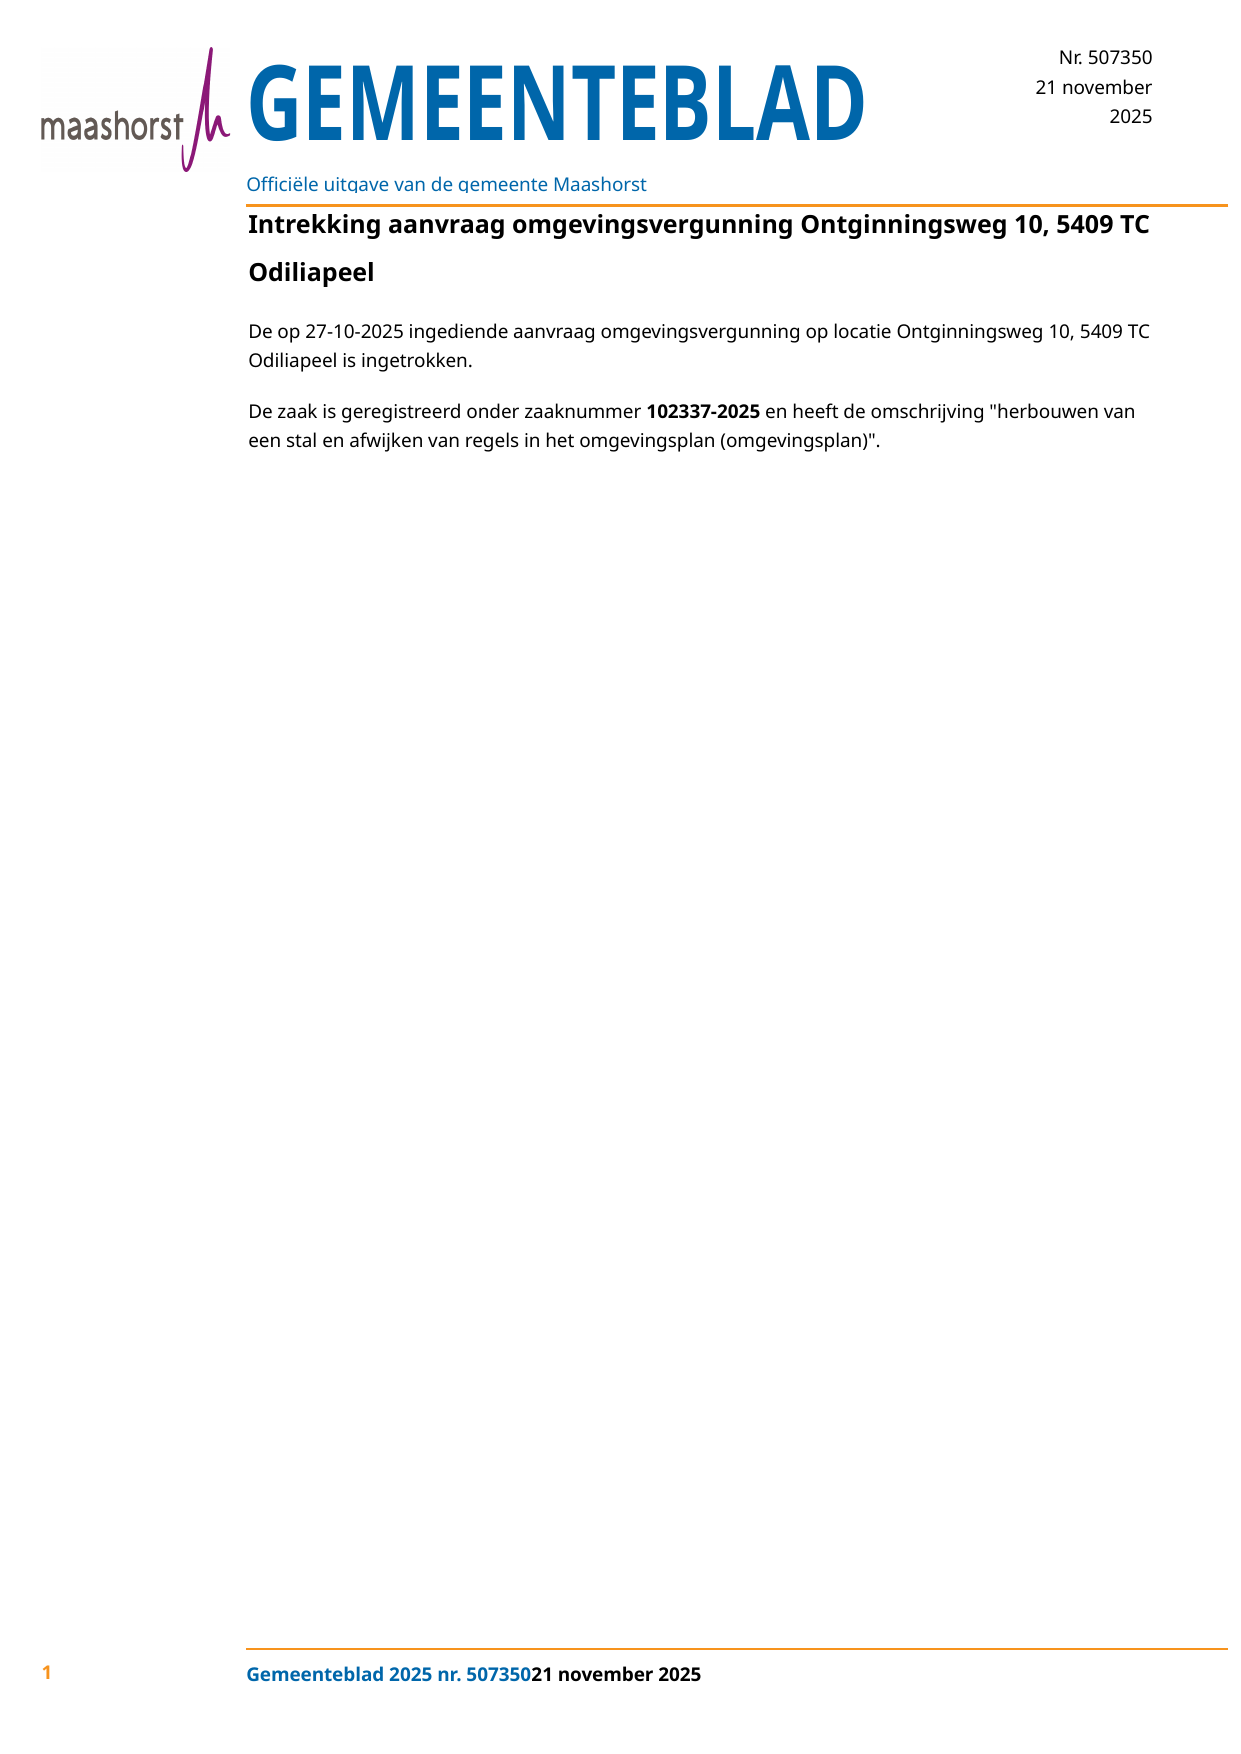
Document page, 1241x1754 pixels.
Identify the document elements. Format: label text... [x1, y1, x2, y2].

picture [41, 47, 231, 172]
text De op 27-10-2025 ingediende aanvraag omgevingsvergunning op locatie Ontginningsweg 10, 5409 TC Odiliapeel is ingetrokken. [248, 318, 1152, 373]
text Intrekking aanvraag omgevingsvergunning Ontginningsweg 10, 5409 TC Odiliapeel [248, 207, 1152, 288]
text De zaak is geregistreerd onder zaaknummer 102337-2025 en heeft de omschrijving "herbouwen van een stal en afwijken van regels in het omgevingsplan (omgevingsplan)". [248, 398, 1152, 453]
